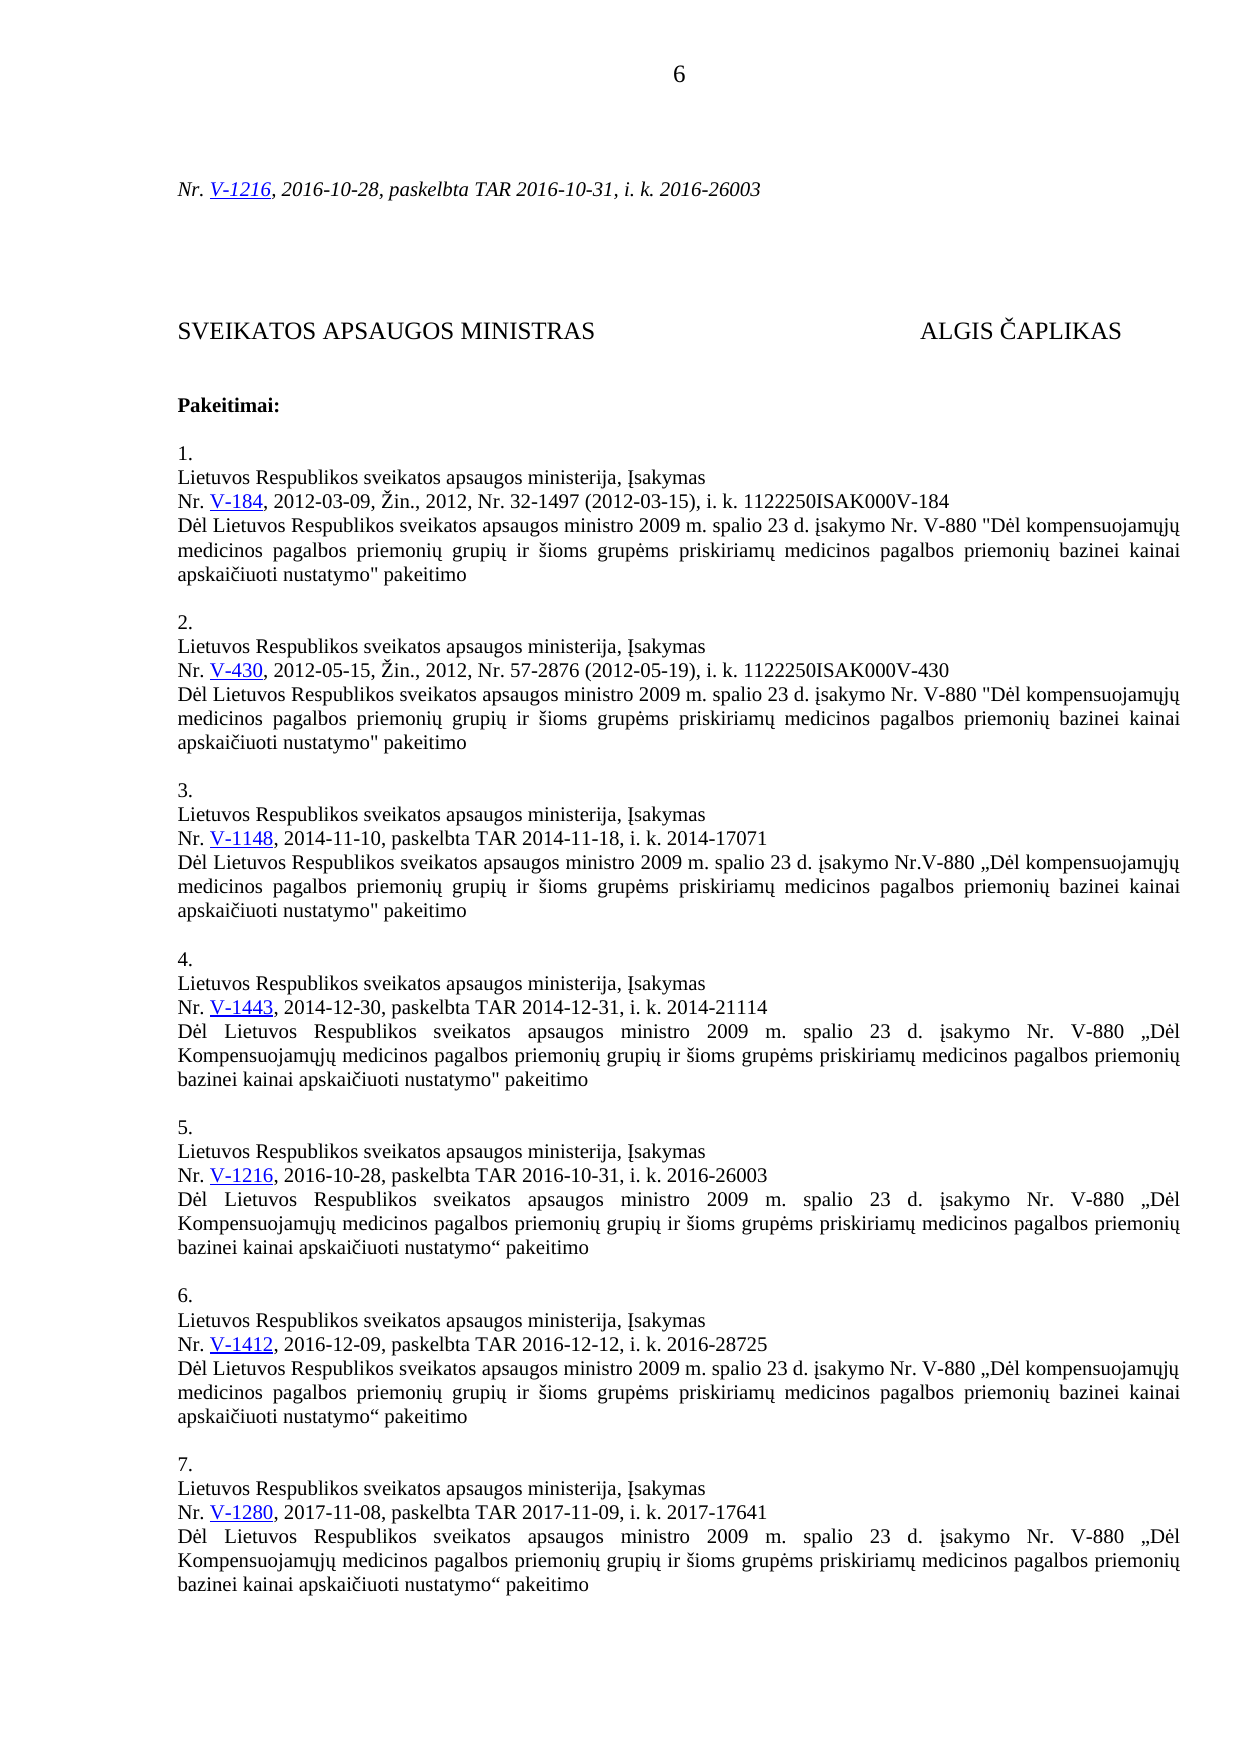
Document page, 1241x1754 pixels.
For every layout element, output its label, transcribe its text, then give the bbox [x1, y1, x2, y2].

text 3. [177, 778, 1181, 802]
text Pakeitimai: [177, 393, 1181, 417]
text Lietuvos Respublikos sveikatos apsaugos ministerija, Įsakymas [177, 802, 1181, 826]
text 1. [177, 441, 1181, 465]
text 6. [177, 1283, 1181, 1307]
text Dėl Lietuvos Respublikos sveikatos apsaugos ministro 2009 m. spalio 23 d. įsakymo Nr. V-880 „Dėl Kompensuojamųjų medicinos pagalbos priemonių grupių ir šioms grupėms priskiriamų medicinos pagalbos priemonių bazinei kainai apskaičiuoti nustatymo“ pakeitimo [177, 1187, 1181, 1259]
text Nr. V-1216, 2016-10-28, paskelbta TAR 2016-10-31, i. k. 2016-26003 [177, 1163, 1181, 1187]
text Nr. V-1148, 2014-11-10, paskelbta TAR 2014-11-18, i. k. 2014-17071 [177, 826, 1181, 850]
text Nr. V-1412, 2016-12-09, paskelbta TAR 2016-12-12, i. k. 2016-28725 [177, 1332, 1181, 1356]
text Lietuvos Respublikos sveikatos apsaugos ministerija, Įsakymas [177, 1307, 1181, 1332]
text Nr. V-1280, 2017-11-08, paskelbta TAR 2017-11-09, i. k. 2017-17641 [177, 1500, 1181, 1524]
text Lietuvos Respublikos sveikatos apsaugos ministerija, Įsakymas [177, 1476, 1181, 1500]
text 2. [177, 610, 1181, 634]
text 4. [177, 947, 1181, 971]
text Dėl Lietuvos Respublikos sveikatos apsaugos ministro 2009 m. spalio 23 d. įsakymo Nr.V-880 „Dėl kompensuojamųjų medicinos pagalbos priemonių grupių ir šioms grupėms priskiriamų medicinos pagalbos priemonių bazinei kainai apskaičiuoti nustatymo" pakeitimo [177, 850, 1181, 922]
text Nr. V-184, 2012-03-09, Žin., 2012, Nr. 32-1497 (2012-03-15), i. k. 1122250ISAK000V-184 [177, 489, 1181, 513]
text 7. [177, 1452, 1181, 1476]
text Lietuvos Respublikos sveikatos apsaugos ministerija, Įsakymas [177, 634, 1181, 658]
text Dėl Lietuvos Respublikos sveikatos apsaugos ministro 2009 m. spalio 23 d. įsakymo Nr. V-880 "Dėl kompensuojamųjų medicinos pagalbos priemonių grupių ir šioms grupėms priskiriamų medicinos pagalbos priemonių bazinei kainai apskaičiuoti nustatymo" pakeitimo [177, 682, 1181, 754]
text Dėl Lietuvos Respublikos sveikatos apsaugos ministro 2009 m. spalio 23 d. įsakymo Nr. V-880 "Dėl kompensuojamųjų medicinos pagalbos priemonių grupių ir šioms grupėms priskiriamų medicinos pagalbos priemonių bazinei kainai apskaičiuoti nustatymo" pakeitimo [177, 513, 1181, 586]
text Dėl Lietuvos Respublikos sveikatos apsaugos ministro 2009 m. spalio 23 d. įsakymo Nr. V-880 „Dėl kompensuojamųjų medicinos pagalbos priemonių grupių ir šioms grupėms priskiriamų medicinos pagalbos priemonių bazinei kainai apskaičiuoti nustatymo“ pakeitimo [177, 1356, 1181, 1428]
text Nr. V-1216, 2016-10-28, paskelbta TAR 2016-10-31, i. k. 2016-26003 [177, 177, 1181, 201]
text Lietuvos Respublikos sveikatos apsaugos ministerija, Įsakymas [177, 1139, 1181, 1163]
text Dėl Lietuvos Respublikos sveikatos apsaugos ministro 2009 m. spalio 23 d. įsakymo Nr. V-880 „Dėl Kompensuojamųjų medicinos pagalbos priemonių grupių ir šioms grupėms priskiriamų medicinos pagalbos priemonių bazinei kainai apskaičiuoti nustatymo" pakeitimo [177, 1019, 1181, 1091]
text Lietuvos Respublikos sveikatos apsaugos ministerija, Įsakymas [177, 971, 1181, 995]
text Dėl Lietuvos Respublikos sveikatos apsaugos ministro 2009 m. spalio 23 d. įsakymo Nr. V-880 „Dėl Kompensuojamųjų medicinos pagalbos priemonių grupių ir šioms grupėms priskiriamų medicinos pagalbos priemonių bazinei kainai apskaičiuoti nustatymo“ pakeitimo [177, 1524, 1181, 1596]
text Lietuvos Respublikos sveikatos apsaugos ministerija, Įsakymas [177, 465, 1181, 489]
text SVEIKATOS APSAUGOS MINISTRAS ALGIS ČAPLIKAS [177, 316, 1181, 345]
text 5. [177, 1115, 1181, 1139]
text Nr. V-1443, 2014-12-30, paskelbta TAR 2014-12-31, i. k. 2014-21114 [177, 995, 1181, 1019]
text Nr. V-430, 2012-05-15, Žin., 2012, Nr. 57-2876 (2012-05-19), i. k. 1122250ISAK000V-430 [177, 658, 1181, 682]
